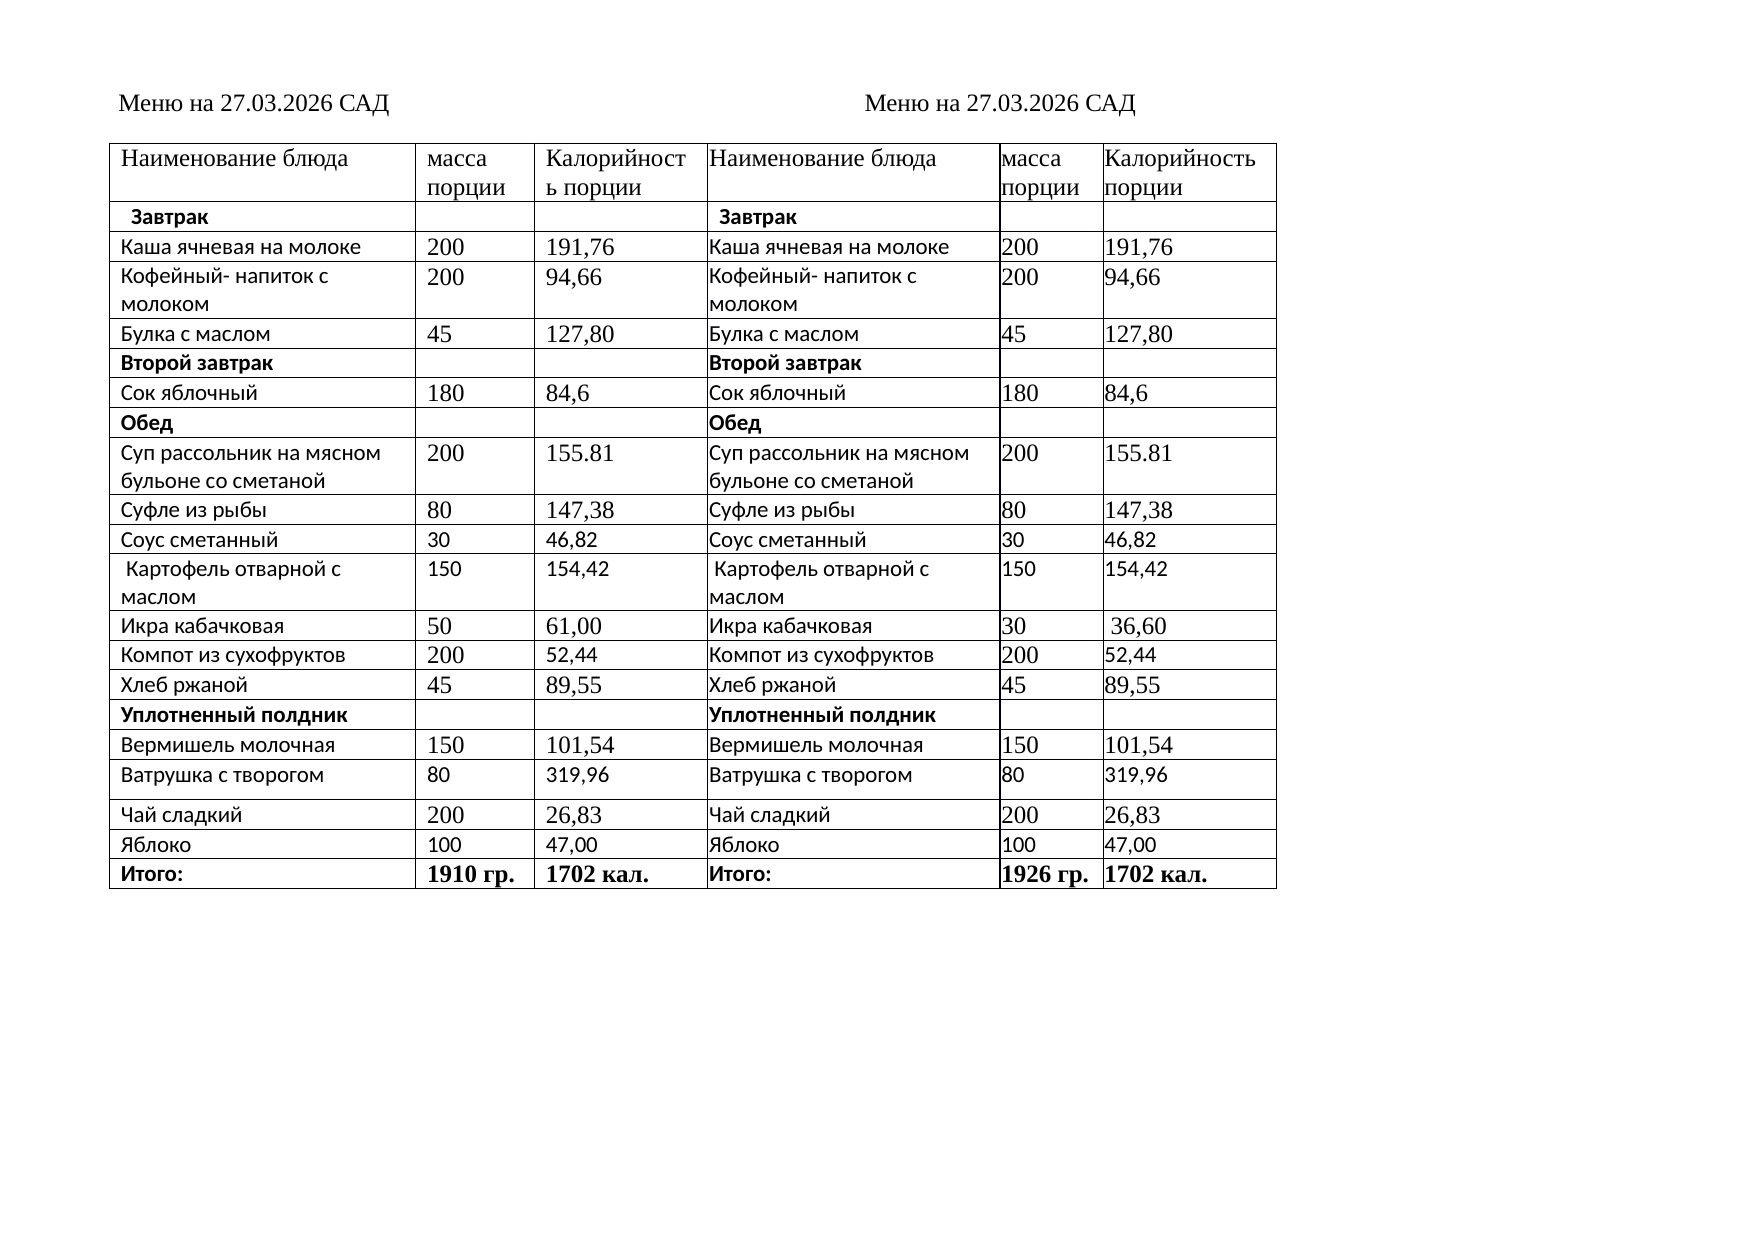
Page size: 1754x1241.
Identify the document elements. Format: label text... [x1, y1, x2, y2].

table_cell 80 [1001, 760, 1103, 799]
table_cell 155.81 [1104, 438, 1276, 494]
table_cell 200 [1001, 641, 1103, 669]
table_cell 200 [416, 800, 534, 829]
table_cell Икра кабачковая [110, 611, 415, 639]
table_cell [535, 202, 707, 231]
table_cell Суфле из рыбы [110, 495, 415, 524]
table_cell Яблоко [708, 830, 999, 858]
table_cell Компот из сухофруктов [110, 641, 415, 669]
table_cell Компот из сухофруктов [708, 641, 999, 669]
text Меню на 27.03.2026 САД Меню на 27.03.2026 САД [118, 88, 1636, 117]
table_cell Ватрушка с творогом [708, 760, 999, 799]
table_cell Хлеб ржаной [110, 670, 415, 699]
table_header Калорийность порции [535, 144, 707, 201]
table_cell Сок яблочный [110, 378, 415, 407]
table_cell 147,38 [1104, 495, 1276, 524]
table_cell [1104, 202, 1276, 231]
table_cell 30 [1001, 611, 1103, 639]
table_cell 61,00 [535, 611, 707, 639]
table_cell 47,00 [535, 830, 707, 858]
table_cell [416, 202, 534, 231]
table_cell 1926 гр. [1001, 859, 1103, 888]
table_cell Итого: [110, 859, 415, 888]
table_cell [535, 408, 707, 437]
table_cell [416, 700, 534, 729]
table_cell 30 [1001, 525, 1103, 553]
table_cell Кофейный- напиток с молоком [708, 262, 999, 318]
table_cell Картофель отварной с маслом [708, 554, 999, 610]
table_cell 127,80 [1104, 319, 1276, 347]
table_cell [416, 349, 534, 377]
table_header Наименование блюда [708, 144, 999, 201]
table_cell Обед [110, 408, 415, 437]
table_cell [416, 408, 534, 437]
table_cell 52,44 [535, 641, 707, 669]
table_cell Ватрушка с творогом [110, 760, 415, 799]
table_cell 26,83 [535, 800, 707, 829]
table_cell Соус сметанный [708, 525, 999, 553]
table_cell 47,00 [1104, 830, 1276, 858]
table_cell 89,55 [1104, 670, 1276, 699]
table_cell [535, 700, 707, 729]
table_cell 150 [1001, 554, 1103, 610]
table_cell 154,42 [535, 554, 707, 610]
table_cell 45 [1001, 670, 1103, 699]
table_cell 80 [416, 760, 534, 799]
table_cell 180 [416, 378, 534, 407]
table_cell Соус сметанный [110, 525, 415, 553]
table_cell 30 [416, 525, 534, 553]
table_cell 26,83 [1104, 800, 1276, 829]
table_cell 45 [416, 670, 534, 699]
table_cell 200 [1001, 800, 1103, 829]
table_cell Яблоко [110, 830, 415, 858]
table_cell 150 [416, 730, 534, 759]
table_cell 147,38 [535, 495, 707, 524]
table_cell Хлеб ржаной [708, 670, 999, 699]
table_cell 100 [1001, 830, 1103, 858]
table_cell [1001, 408, 1103, 437]
table_header Наименование блюда [110, 144, 415, 201]
table_cell 200 [1001, 438, 1103, 494]
table_cell 191,76 [535, 232, 707, 261]
table_cell 154,42 [1104, 554, 1276, 610]
table_cell Чай сладкий [708, 800, 999, 829]
table_cell 94,66 [535, 262, 707, 318]
table_cell 80 [416, 495, 534, 524]
table_cell 200 [1001, 262, 1103, 318]
table_cell 150 [416, 554, 534, 610]
table_cell Булка с маслом [110, 319, 415, 347]
table_cell 80 [1001, 495, 1103, 524]
table_cell 100 [416, 830, 534, 858]
table_cell 89,55 [535, 670, 707, 699]
table_cell 200 [1001, 232, 1103, 261]
table_cell [1104, 408, 1276, 437]
table_cell [1104, 700, 1276, 729]
table_cell 200 [416, 641, 534, 669]
table_cell [1001, 202, 1103, 231]
table_header Калорийность порции [1104, 144, 1276, 201]
table_cell 319,96 [535, 760, 707, 799]
table_cell Завтрак [110, 202, 415, 231]
table_cell Вермишель молочная [110, 730, 415, 759]
table_cell Уплотненный полдник [708, 700, 999, 729]
table_cell 94,66 [1104, 262, 1276, 318]
table_cell [1104, 349, 1276, 377]
table_cell 50 [416, 611, 534, 639]
table_cell 101,54 [535, 730, 707, 759]
table_cell Суп рассольник на мясном бульоне со сметаной [708, 438, 999, 494]
table_cell Каша ячневая на молоке [708, 232, 999, 261]
table_cell 155.81 [535, 438, 707, 494]
table_cell 127,80 [535, 319, 707, 347]
table_cell 84,6 [1104, 378, 1276, 407]
table_cell 45 [1001, 319, 1103, 347]
table_cell Вермишель молочная [708, 730, 999, 759]
table_cell Булка с маслом [708, 319, 999, 347]
table_cell 200 [416, 438, 534, 494]
table_cell Обед [708, 408, 999, 437]
table_cell 84,6 [535, 378, 707, 407]
table_cell Чай сладкий [110, 800, 415, 829]
table_cell [535, 349, 707, 377]
table_cell Завтрак [708, 202, 999, 231]
table_cell 319,96 [1104, 760, 1276, 799]
table_header масса порции [416, 144, 534, 201]
table_cell Итого: [708, 859, 999, 888]
table_cell [1001, 349, 1103, 377]
table_cell 36,60 [1104, 611, 1276, 639]
table_cell 45 [416, 319, 534, 347]
table_cell 46,82 [535, 525, 707, 553]
table_cell 180 [1001, 378, 1103, 407]
table_cell Каша ячневая на молоке [110, 232, 415, 261]
table_cell 150 [1001, 730, 1103, 759]
table_cell Сок яблочный [708, 378, 999, 407]
table_cell Суфле из рыбы [708, 495, 999, 524]
table_cell 200 [416, 232, 534, 261]
table_cell Картофель отварной с маслом [110, 554, 415, 610]
table_cell 46,82 [1104, 525, 1276, 553]
table_cell 101,54 [1104, 730, 1276, 759]
table_cell Уплотненный полдник [110, 700, 415, 729]
table_cell Кофейный- напиток с молоком [110, 262, 415, 318]
table_cell Второй завтрак [110, 349, 415, 377]
table_cell Суп рассольник на мясном бульоне со сметаной [110, 438, 415, 494]
table_header масса порции [1001, 144, 1103, 201]
table_cell Икра кабачковая [708, 611, 999, 639]
table_cell 1702 кал. [535, 859, 707, 888]
table_cell 52,44 [1104, 641, 1276, 669]
table_cell 191,76 [1104, 232, 1276, 261]
table_cell 200 [416, 262, 534, 318]
table_cell 1910 гр. [416, 859, 534, 888]
table_cell 1702 кал. [1104, 859, 1276, 888]
table_cell Второй завтрак [708, 349, 999, 377]
table_cell [1001, 700, 1103, 729]
